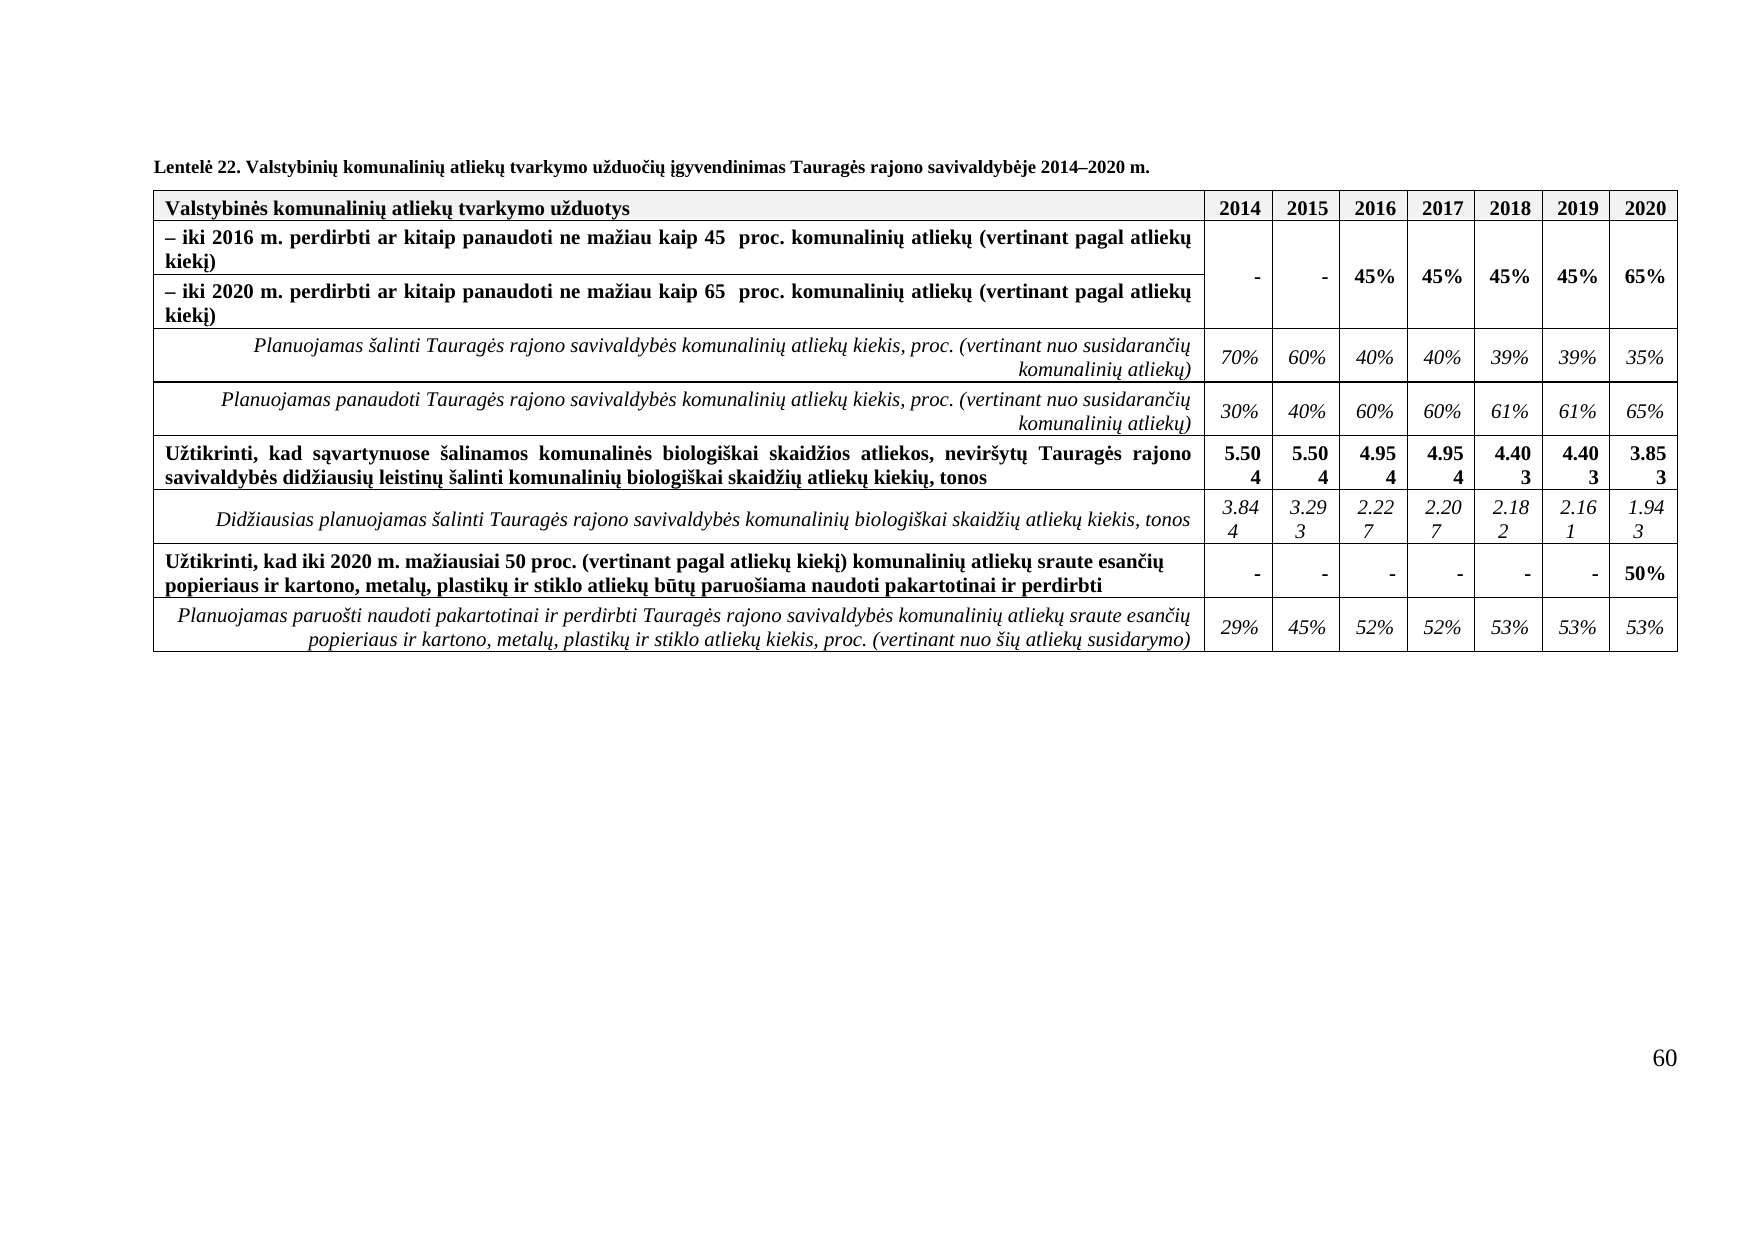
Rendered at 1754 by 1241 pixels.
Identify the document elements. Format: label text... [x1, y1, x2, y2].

table_cell 3.844 [1205, 490, 1272, 543]
table_cell Didžiausias planuojamas šalinti Tauragės rajono savivaldybės komunalinių biologiškai skaidžių atliekų kiekis, tonos [154, 490, 1204, 543]
table_cell 40% [1273, 383, 1339, 435]
table_cell 60% [1273, 329, 1339, 381]
table_cell Užtikrinti, kad sąvartynuose šalinamos komunalinės biologiškai skaidžios atliekos, neviršytų Tauragės rajono savivaldybės didžiausių leistinų šalinti komunalinių biologiškai skaidžių atliekų kiekių, tonos [154, 436, 1204, 489]
table_cell 5.504 [1273, 436, 1339, 489]
table_cell - [1205, 221, 1272, 327]
table_cell 1.943 [1610, 490, 1677, 543]
table_cell 3.293 [1273, 490, 1339, 543]
table_cell Planuojamas panaudoti Tauragės rajono savivaldybės komunalinių atliekų kiekis, proc. (vertinant nuo susidarančių komunalinių atliekų) [154, 383, 1204, 435]
table_cell 29% [1205, 598, 1272, 651]
table_header Valstybinės komunalinių atliekų tvarkymo užduotys [154, 191, 1204, 219]
table_cell 45% [1475, 221, 1542, 327]
table_cell - [1273, 544, 1339, 597]
table_cell – iki 2020 m. perdirbti ar kitaip panaudoti ne mažiau kaip 65 proc. komunalinių atliekų (vertinant pagal atliekų kiekį) [154, 275, 1204, 327]
table_cell 4.954 [1340, 436, 1407, 489]
table_cell 4.954 [1408, 436, 1474, 489]
table_cell - [1205, 544, 1272, 597]
table_cell - [1408, 544, 1474, 597]
table_cell – iki 2016 m. perdirbti ar kitaip panaudoti ne mažiau kaip 45 proc. komunalinių atliekų (vertinant pagal atliekų kiekį) [154, 221, 1204, 273]
table_header 2016 [1340, 191, 1407, 219]
table_header 2014 [1205, 191, 1272, 219]
table_cell 61% [1475, 383, 1542, 435]
table_cell - [1273, 221, 1339, 327]
table_cell 53% [1610, 598, 1677, 651]
table_cell Planuojamas šalinti Tauragės rajono savivaldybės komunalinių atliekų kiekis, proc. (vertinant nuo susidarančių komunalinių atliekų) [154, 329, 1204, 381]
text Lentelė 22. Valstybinių komunalinių atliekų tvarkymo užduočių įgyvendinimas Tauragės rajono savivaldybėje 2014–2020 m. [153, 156, 1677, 178]
table_cell 3.853 [1610, 436, 1677, 489]
table_cell 39% [1475, 329, 1542, 381]
table_cell - [1543, 544, 1609, 597]
table_cell 65% [1610, 383, 1677, 435]
table_cell 40% [1408, 329, 1474, 381]
table_cell 50% [1610, 544, 1677, 597]
table_cell Užtikrinti, kad iki 2020 m. mažiausiai 50 proc. (vertinant pagal atliekų kiekį) komunalinių atliekų sraute esančių popieriaus ir kartono, metalų, plastikų ir stiklo atliekų būtų paruošiama naudoti pakartotinai ir perdirbti [154, 544, 1204, 597]
table_cell 52% [1340, 598, 1407, 651]
table_cell - [1475, 544, 1542, 597]
table_cell 52% [1408, 598, 1474, 651]
table_cell 39% [1543, 329, 1609, 381]
table_cell 2.182 [1475, 490, 1542, 543]
table_cell 5.504 [1205, 436, 1272, 489]
table_cell 53% [1475, 598, 1542, 651]
table_cell 61% [1543, 383, 1609, 435]
table_cell 60% [1340, 383, 1407, 435]
table_cell 35% [1610, 329, 1677, 381]
table_cell 2.207 [1408, 490, 1474, 543]
table_cell 45% [1340, 221, 1407, 327]
table_header 2017 [1408, 191, 1474, 219]
table_cell 45% [1273, 598, 1339, 651]
table_cell 53% [1543, 598, 1609, 651]
table_cell 45% [1543, 221, 1609, 327]
table_cell 40% [1340, 329, 1407, 381]
table_cell 70% [1205, 329, 1272, 381]
table_header 2019 [1543, 191, 1609, 219]
table_cell 2.227 [1340, 490, 1407, 543]
table_header 2020 [1610, 191, 1677, 219]
table_cell - [1340, 544, 1407, 597]
table_cell 60% [1408, 383, 1474, 435]
table_header 2015 [1273, 191, 1339, 219]
table_header 2018 [1475, 191, 1542, 219]
table_cell 4.403 [1543, 436, 1609, 489]
table_cell 4.403 [1475, 436, 1542, 489]
table_cell 45% [1408, 221, 1474, 327]
table_cell Planuojamas paruošti naudoti pakartotinai ir perdirbti Tauragės rajono savivaldybės komunalinių atliekų sraute esančių popieriaus ir kartono, metalų, plastikų ir stiklo atliekų kiekis, proc. (vertinant nuo šių atliekų susidarymo) [154, 598, 1204, 651]
table_cell 2.161 [1543, 490, 1609, 543]
table_cell 30% [1205, 383, 1272, 435]
table_cell 65% [1610, 221, 1677, 327]
